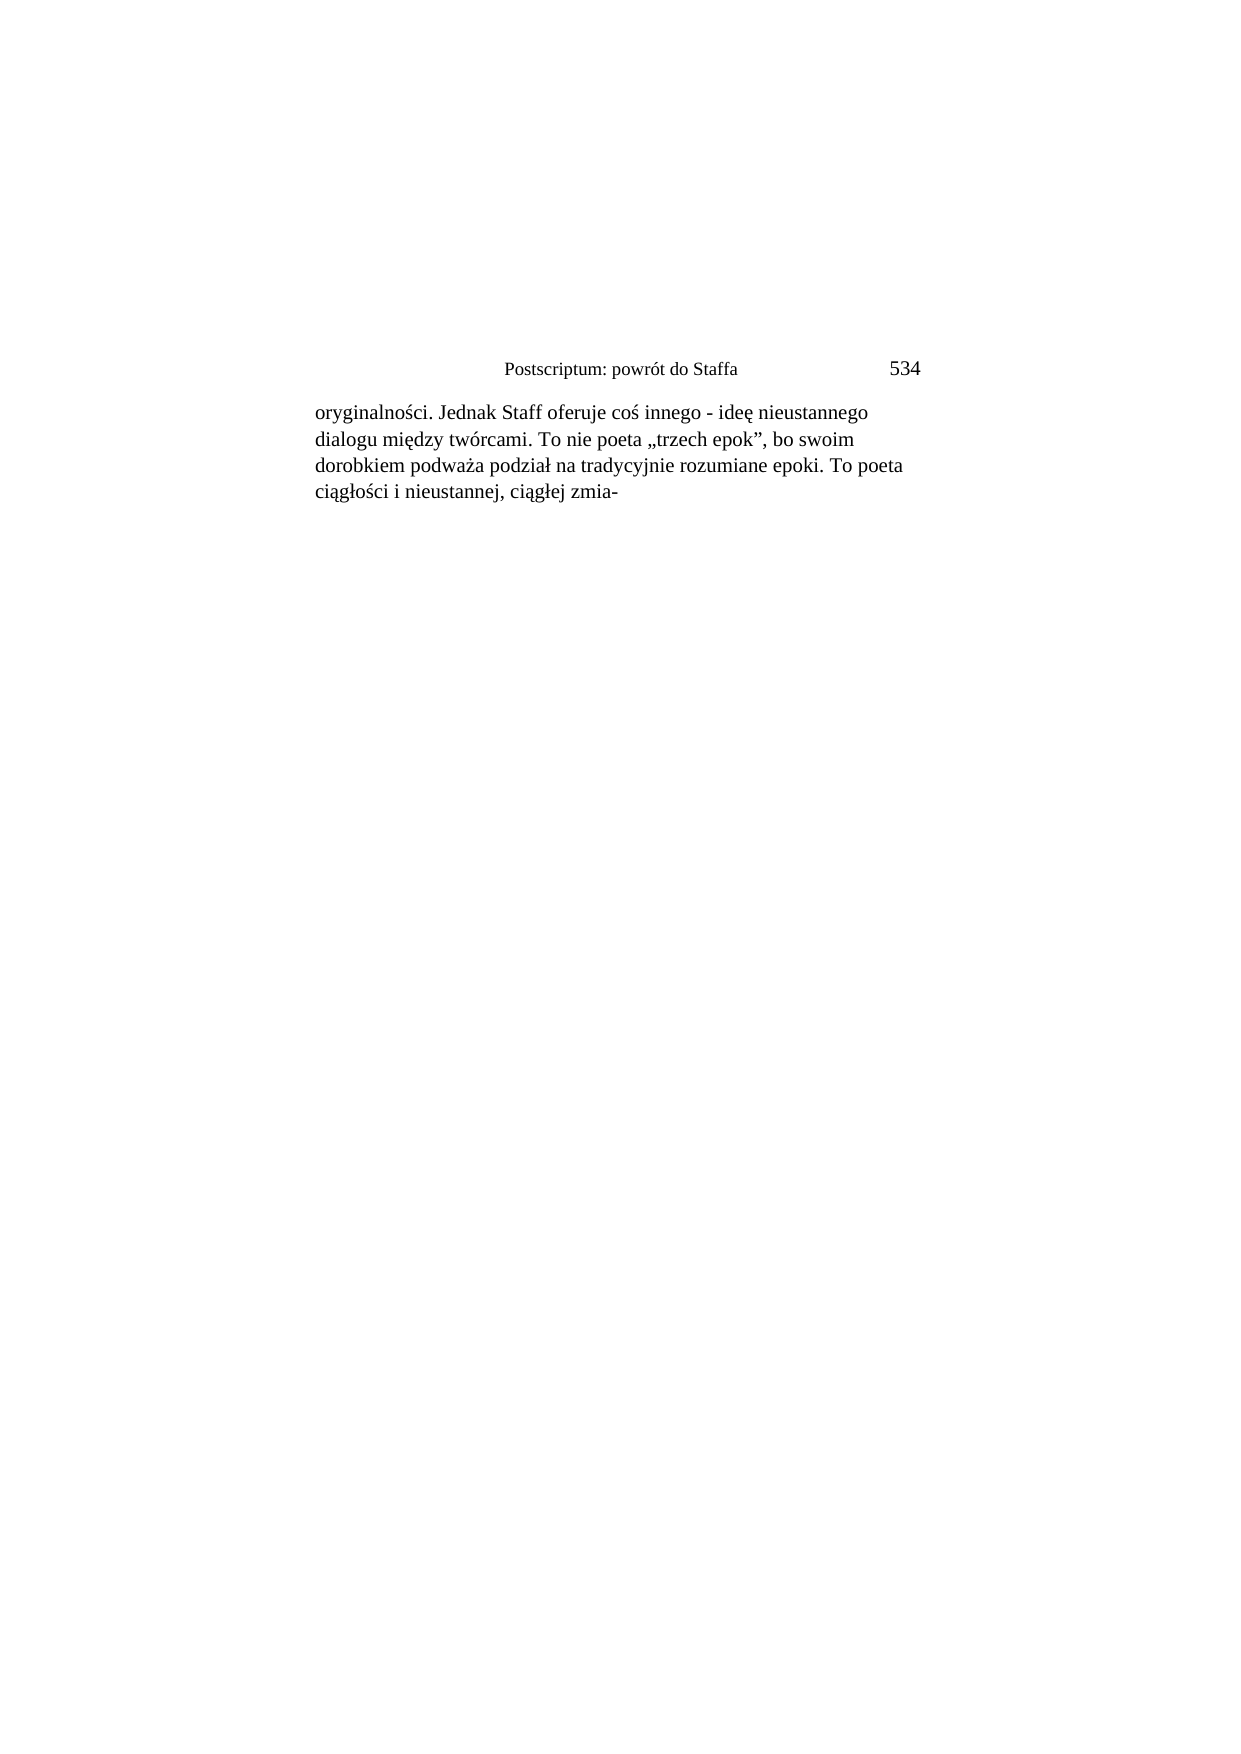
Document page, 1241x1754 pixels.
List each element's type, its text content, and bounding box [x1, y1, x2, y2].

text oryginalności. Jednak Staff oferuje coś innego - ideę nieustannego dialogu między twórcami. To nie poeta „trzech epok”, bo swoim dorobkiem podważa podział na tradycyjnie rozumiane epoki. To poeta ciągłości i nieustannej, ciągłej zmia- [315, 398, 927, 503]
